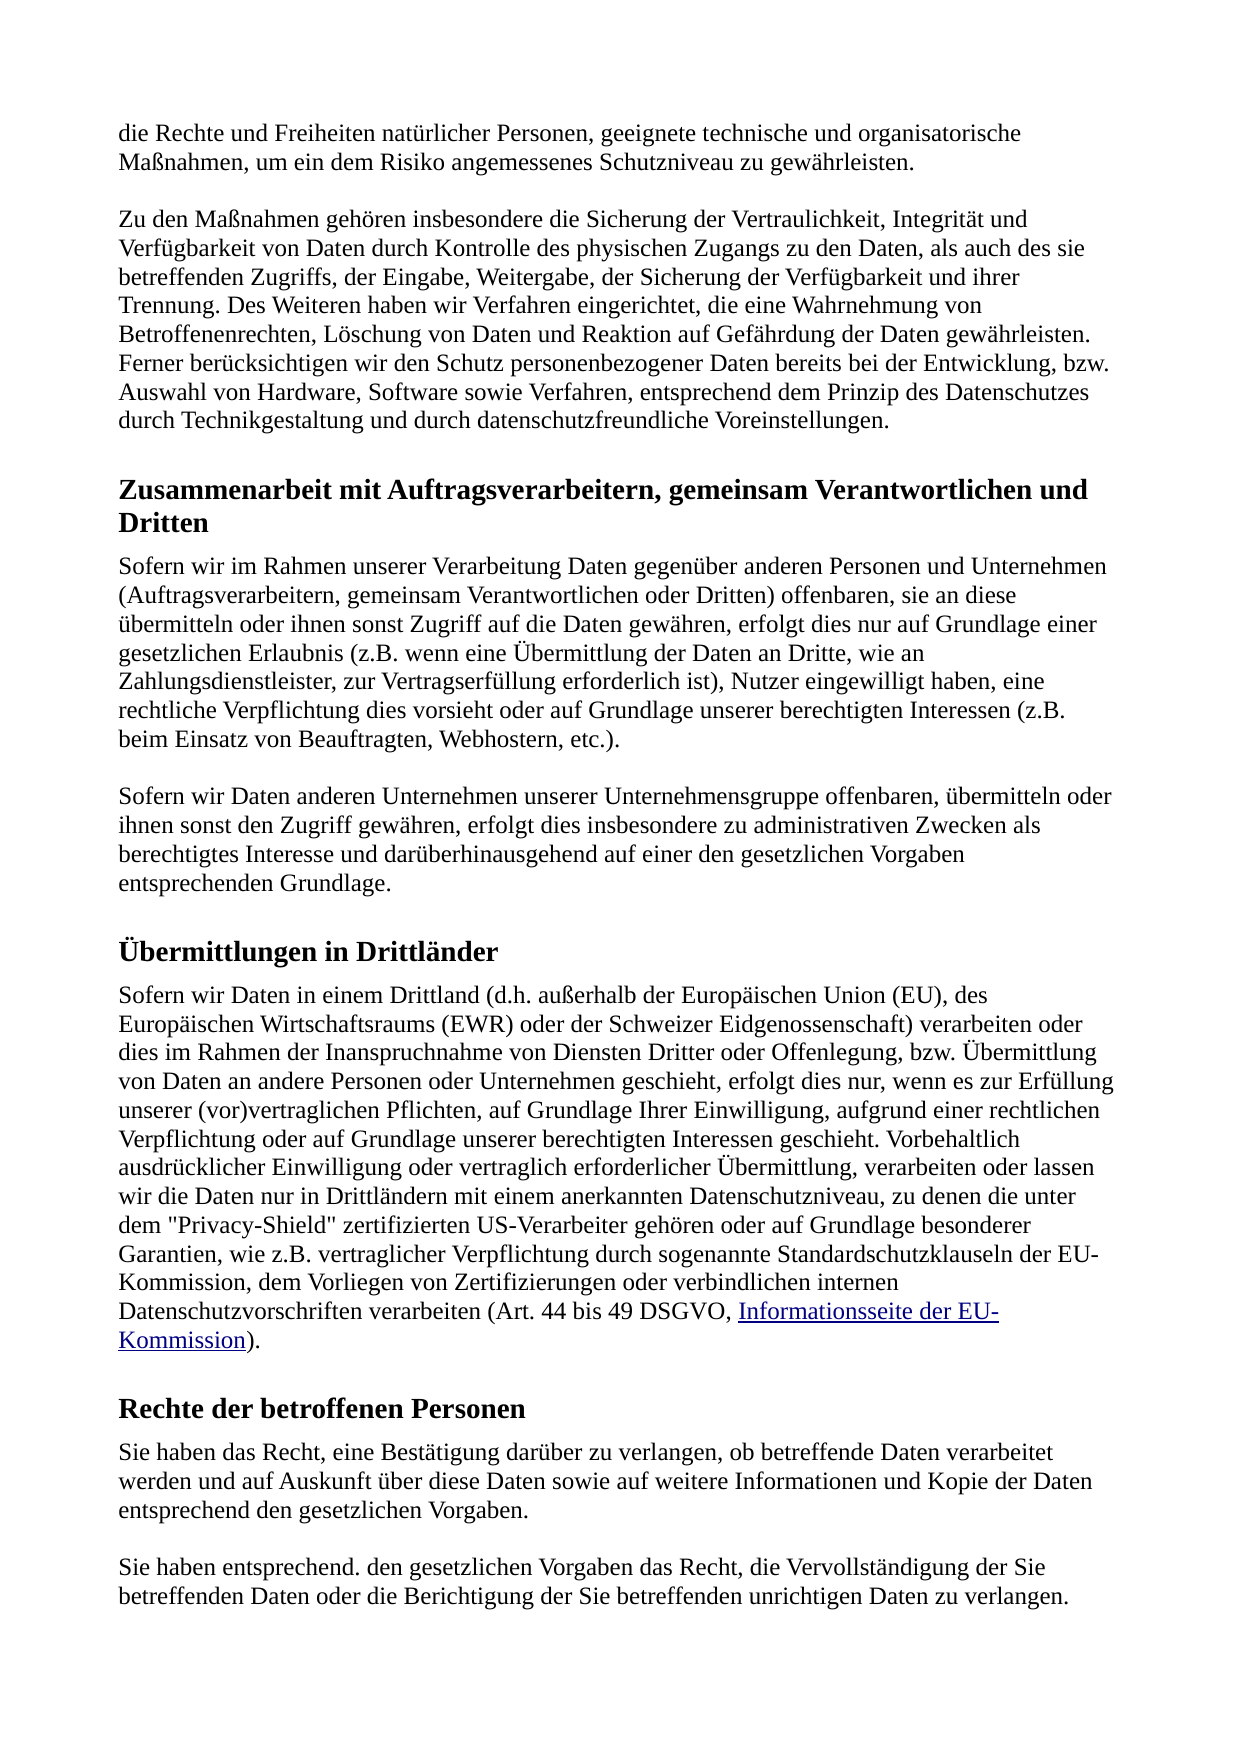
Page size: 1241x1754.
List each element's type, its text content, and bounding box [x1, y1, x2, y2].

subtitle Übermittlungen in Drittländer [118, 934, 1122, 967]
text Sofern wir Daten in einem Drittland (d.h. außerhalb der Europäischen Union (EU), des Europäischen Wirtschaftsraums (EWR) oder der Schweizer Eidgenossenschaft) verarbeiten oder dies im Rahmen der Inanspruchnahme von Diensten Dritter oder Offenlegung, bzw. Übermittlung von Daten an andere Personen oder Unternehmen geschieht, erfolgt dies nur, wenn es zur Erfüllung unserer (vor)vertraglichen Pflichten, auf Grundlage Ihrer Einwilligung, aufgrund einer rechtlichen Verpflichtung oder auf Grundlage unserer berechtigten Interessen geschieht. Vorbehaltlich ausdrücklicher Einwilligung oder vertraglich erforderlicher Übermittlung, verarbeiten oder lassen wir die Daten nur in Drittländern mit einem anerkannten Datenschutzniveau, zu denen die unter dem "Privacy-Shield" zertifizierten US-Verarbeiter gehören oder auf Grundlage besonderer Garantien, wie z.B. vertraglicher Verpflichtung durch sogenannte Standardschutzklauseln der EU-Kommission, dem Vorliegen von Zertifizierungen oder verbindlichen internen Datenschutzvorschriften verarbeiten (Art. 44 bis 49 DSGVO, Informationsseite der EU-Kommission). [118, 980, 1122, 1354]
subtitle Rechte der betroffenen Personen [118, 1391, 1122, 1425]
text die Rechte und Freiheiten natürlicher Personen, geeignete technische und organisatorische Maßnahmen, um ein dem Risiko angemessenes Schutzniveau zu gewährleisten. Zu den Maßnahmen gehören insbesondere die Sicherung der Vertraulichkeit, Integrität und Verfügbarkeit von Daten durch Kontrolle des physischen Zugangs zu den Daten, als auch des sie betreffenden Zugriffs, der Eingabe, Weitergabe, der Sicherung der Verfügbarkeit und ihrer Trennung. Des Weiteren haben wir Verfahren eingerichtet, die eine Wahrnehmung von Betroffenenrechten, Löschung von Daten und Reaktion auf Gefährdung der Daten gewährleisten. Ferner berücksichtigen wir den Schutz personenbezogener Daten bereits bei der Entwicklung, bzw. Auswahl von Hardware, Software sowie Verfahren, entsprechend dem Prinzip des Datenschutzes durch Technikgestaltung und durch datenschutzfreundliche Voreinstellungen. [118, 118, 1122, 434]
text Sofern wir im Rahmen unserer Verarbeitung Daten gegenüber anderen Personen und Unternehmen (Auftragsverarbeitern, gemeinsam Verantwortlichen oder Dritten) offenbaren, sie an diese übermitteln oder ihnen sonst Zugriff auf die Daten gewähren, erfolgt dies nur auf Grundlage einer gesetzlichen Erlaubnis (z.B. wenn eine Übermittlung der Daten an Dritte, wie an Zahlungsdienstleister, zur Vertragserfüllung erforderlich ist), Nutzer eingewilligt haben, eine rechtliche Verpflichtung dies vorsieht oder auf Grundlage unserer berechtigten Interessen (z.B. beim Einsatz von Beauftragten, Webhostern, etc.). Sofern wir Daten anderen Unternehmen unserer Unternehmensgruppe offenbaren, übermitteln oder ihnen sonst den Zugriff gewähren, erfolgt dies insbesondere zu administrativen Zwecken als berechtigtes Interesse und darüberhinausgehend auf einer den gesetzlichen Vorgaben entsprechenden Grundlage. [118, 551, 1122, 896]
text Sie haben das Recht, eine Bestätigung darüber zu verlangen, ob betreffende Daten verarbeitet werden und auf Auskunft über diese Daten sowie auf weitere Informationen und Kopie der Daten entsprechend den gesetzlichen Vorgaben. Sie haben entsprechend. den gesetzlichen Vorgaben das Recht, die Vervollständigung der Sie betreffenden Daten oder die Berichtigung der Sie betreffenden unrichtigen Daten zu verlangen. [118, 1437, 1122, 1610]
subtitle Zusammenarbeit mit Auftragsverarbeitern, gemeinsam Verantwortlichen und Dritten [118, 472, 1122, 539]
